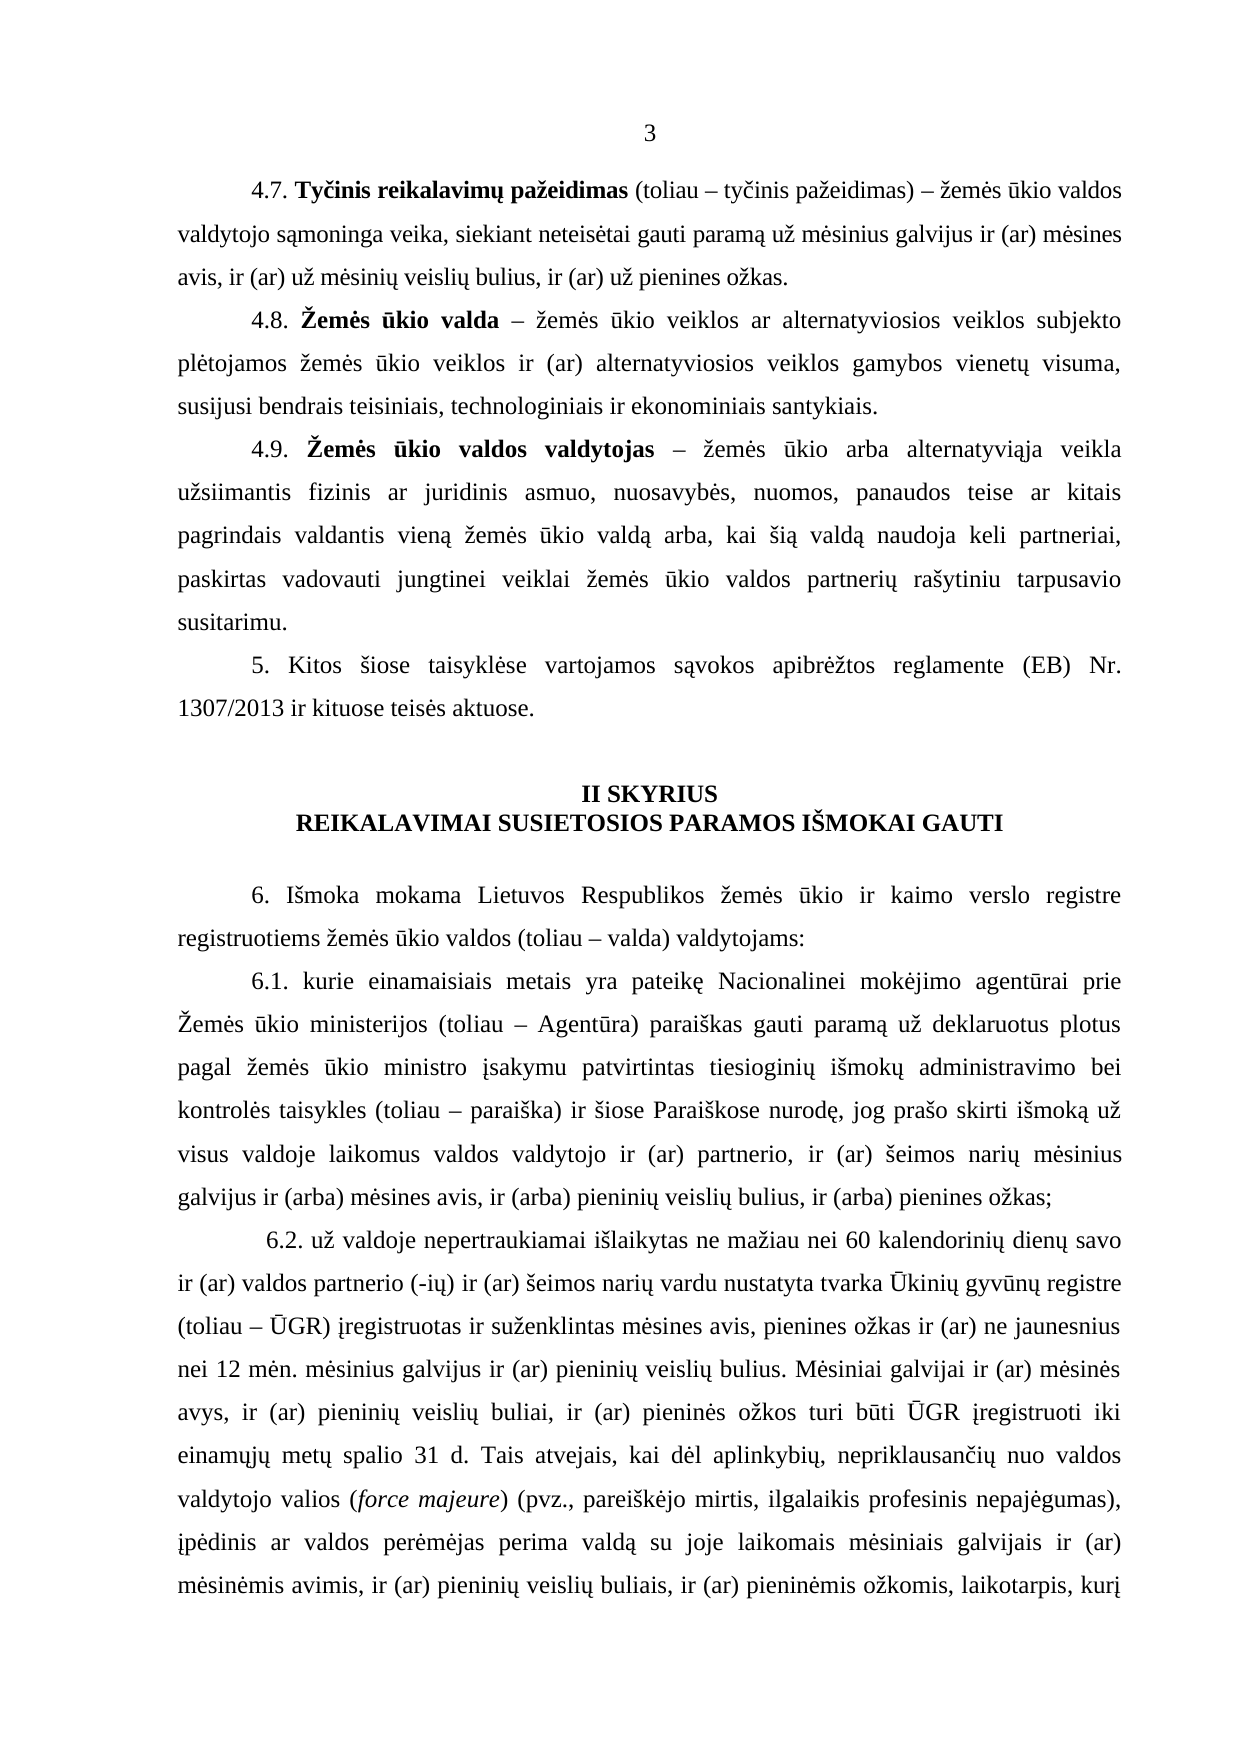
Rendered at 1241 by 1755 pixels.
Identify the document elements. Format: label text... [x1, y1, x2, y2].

text 6.2. už valdoje nepertraukiamai išlaikytas ne mažiau nei 60 kalendorinių dienų savo ir (ar) valdos partnerio (-ių) ir (ar) šeimos narių vardu nustatyta tvarka Ūkinių gyvūnų registre (toliau – ŪGR) įregistruotas ir suženklintas mėsines avis, pienines ožkas ir (ar) ne jaunesnius nei 12 mėn. mėsinius galvijus ir (ar) pieninių veislių bulius. Mėsiniai galvijai ir (ar) mėsinės avys, ir (ar) pieninių veislių buliai, ir (ar) pieninės ožkos turi būti ŪGR įregistruoti iki einamųjų metų spalio 31 d. Tais atvejais, kai dėl aplinkybių, nepriklausančių nuo valdos valdytojo valios (force majeure) (pvz., pareiškėjo mirtis, ilgalaikis profesinis nepajėgumas), įpėdinis ar valdos perėmėjas perima valdą su joje laikomais mėsiniais galvijais ir (ar) mėsinėmis avimis, ir (ar) pieninių veislių buliais, ir (ar) pieninėmis ožkomis, laikotarpis, kurį [177, 1225, 1122, 1599]
text REIKALAVIMAI SUSIETOSIOS PARAMOS IŠMOKAI GAUTI [177, 808, 1122, 837]
text 6. Išmoka mokama Lietuvos Respublikos žemės ūkio ir kaimo verslo registre registruotiems žemės ūkio valdos (toliau – valda) valdytojams: [177, 880, 1122, 952]
text 5. Kitos šiose taisyklėse vartojamos sąvokos apibrėžtos reglamente (EB) Nr. 1307/2013 ir kituose teisės aktuose. [177, 650, 1122, 722]
text 4.9. Žemės ūkio valdos valdytojas – žemės ūkio arba alternatyviąja veikla užsiimantis fizinis ar juridinis asmuo, nuosavybės, nuomos, panaudos teise ar kitais pagrindais valdantis vieną žemės ūkio valdą arba, kai šią valdą naudoja keli partneriai, paskirtas vadovauti jungtinei veiklai žemės ūkio valdos partnerių rašytiniu tarpusavio susitarimu. [177, 434, 1122, 636]
text 4.8. Žemės ūkio valda – žemės ūkio veiklos ar alternatyviosios veiklos subjekto plėtojamos žemės ūkio veiklos ir (ar) alternatyviosios veiklos gamybos vienetų visuma, susijusi bendrais teisiniais, technologiniais ir ekonominiais santykiais. [177, 305, 1122, 420]
text 4.7. Tyčinis reikalavimų pažeidimas (toliau – tyčinis pažeidimas) – žemės ūkio valdos valdytojo sąmoninga veika, siekiant neteisėtai gauti paramą už mėsinius galvijus ir (ar) mėsines avis, ir (ar) už mėsinių veislių bulius, ir (ar) už pienines ožkas. [177, 176, 1122, 291]
text 6.1. kurie einamaisiais metais yra pateikę Nacionalinei mokėjimo agentūrai prie Žemės ūkio ministerijos (toliau – Agentūra) paraiškas gauti paramą už deklaruotus plotus pagal žemės ūkio ministro įsakymu patvirtintas tiesioginių išmokų administravimo bei kontrolės taisykles (toliau – paraiška) ir šiose Paraiškose nurodę, jog prašo skirti išmoką už visus valdoje laikomus valdos valdytojo ir (ar) partnerio, ir (ar) šeimos narių mėsinius galvijus ir (arba) mėsines avis, ir (arba) pieninių veislių bulius, ir (arba) pienines ožkas; [177, 966, 1122, 1211]
text ii SKYRIUS [177, 779, 1122, 808]
